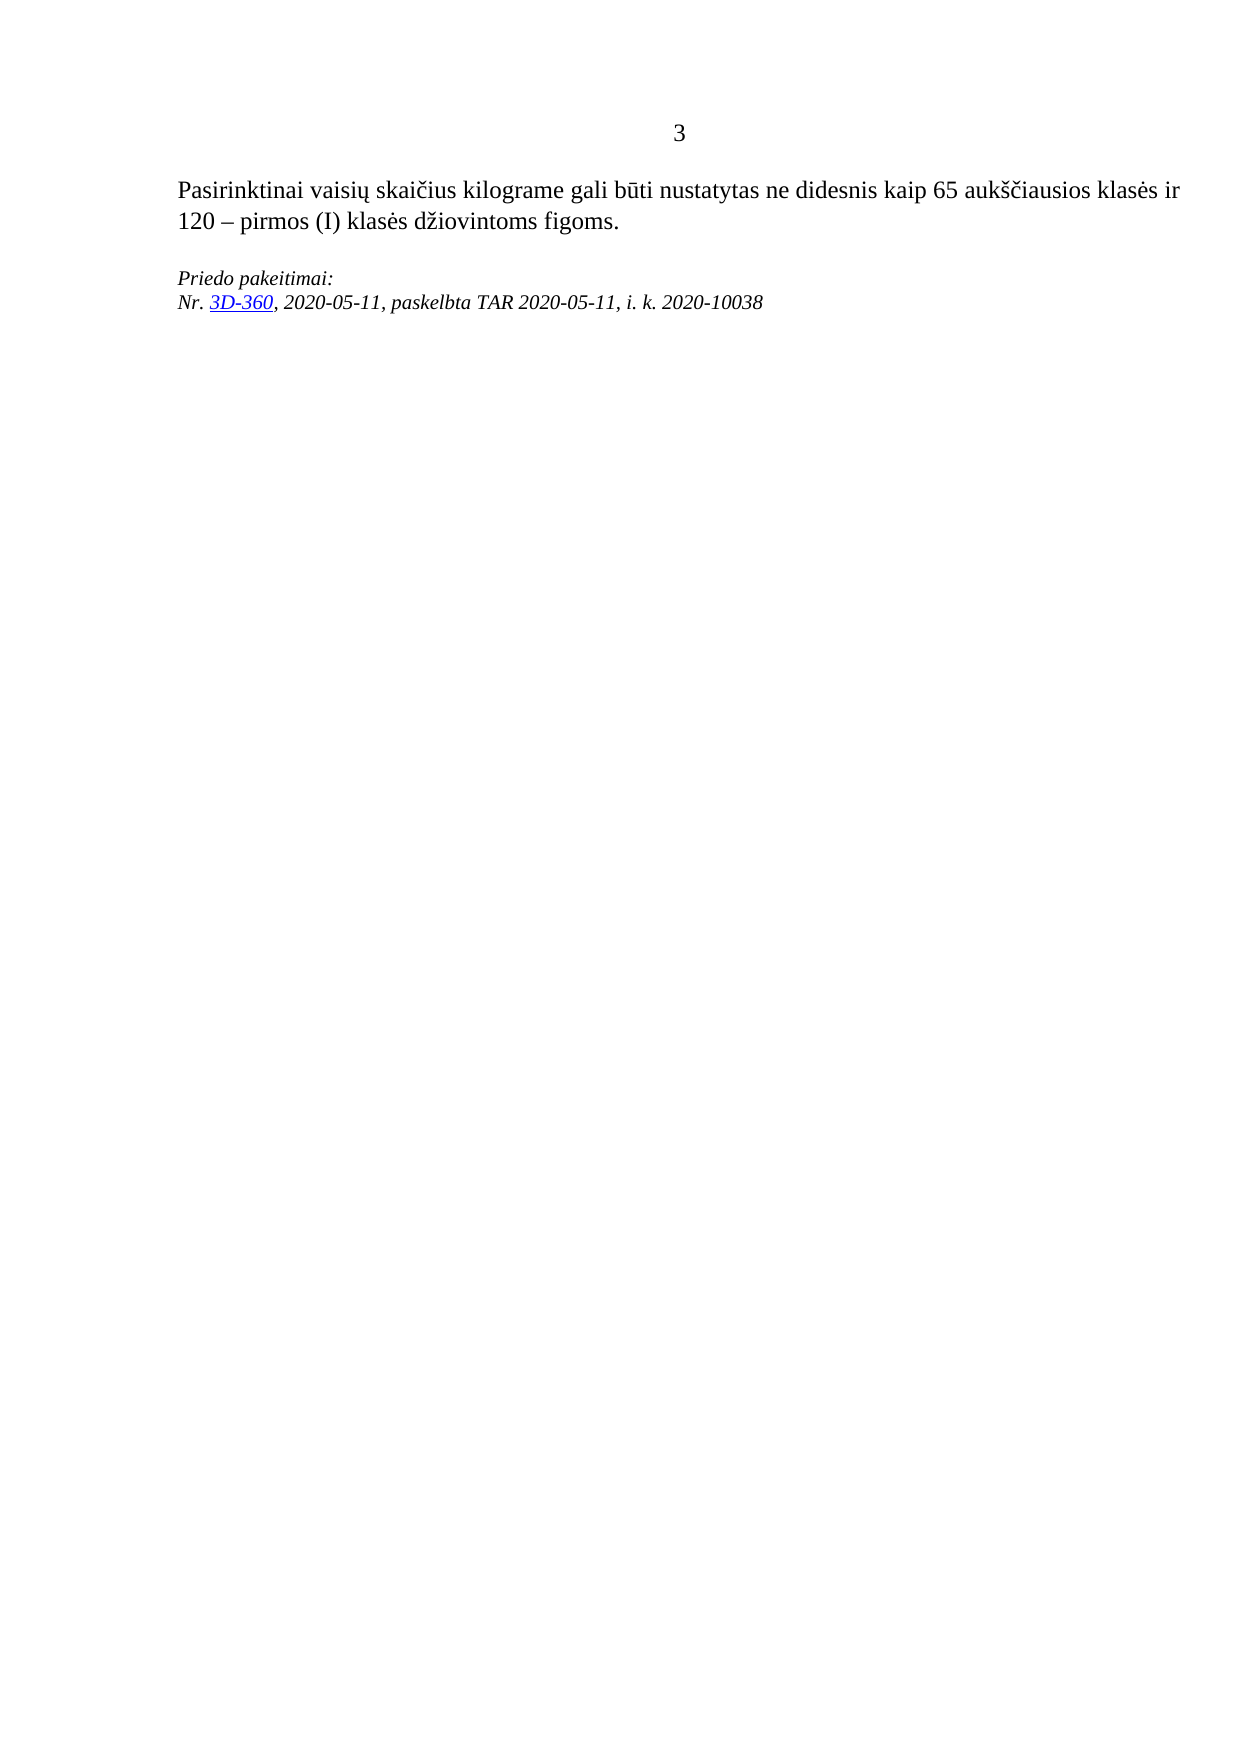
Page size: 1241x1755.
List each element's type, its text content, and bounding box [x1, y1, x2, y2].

text Pasirinktinai vaisių skaičius kilograme gali būti nustatytas ne didesnis kaip 65 aukščiausios klasės ir 120 – pirmos (I) klasės džiovintoms figoms. [177, 176, 1181, 235]
text Nr. 3D-360, 2020-05-11, paskelbta TAR 2020-05-11, i. k. 2020-10038 [177, 290, 1181, 314]
text Priedo pakeitimai: [177, 266, 1181, 290]
